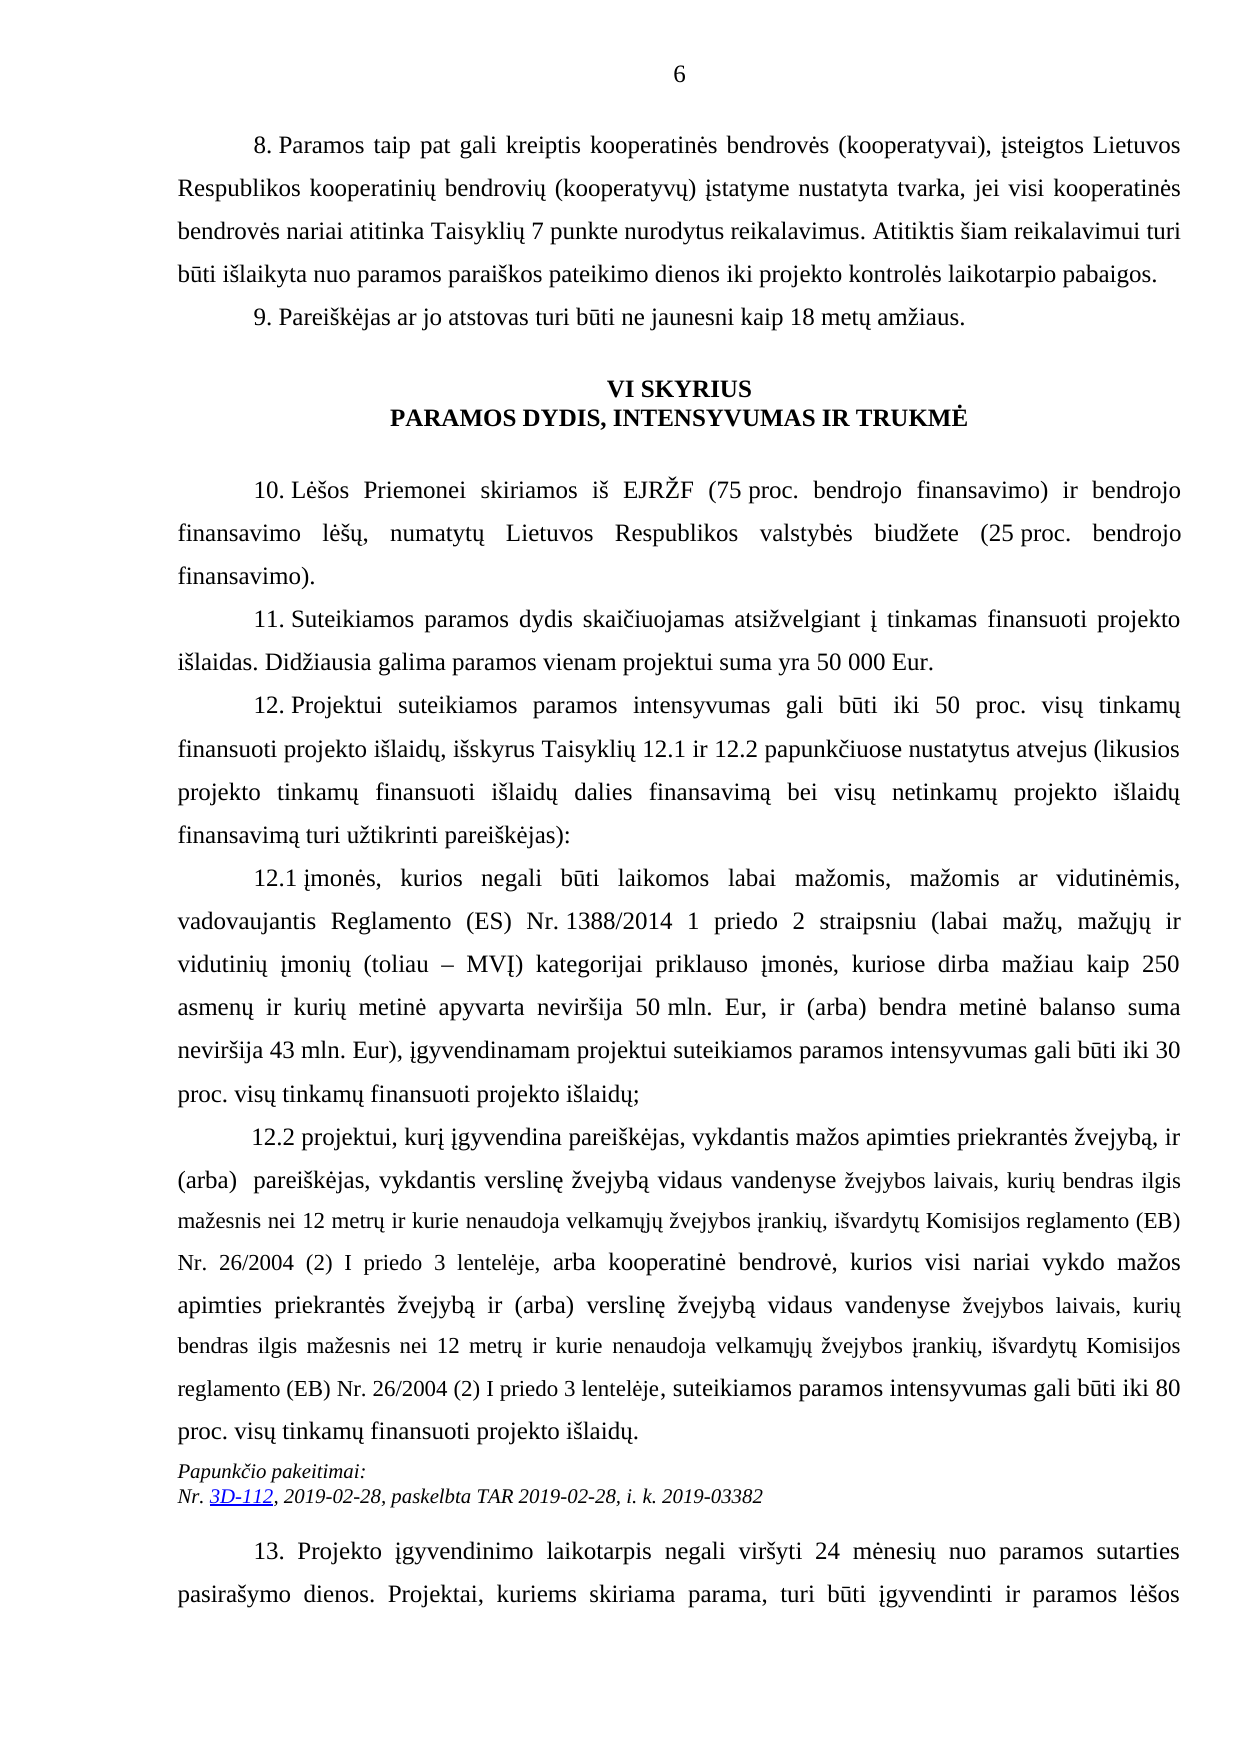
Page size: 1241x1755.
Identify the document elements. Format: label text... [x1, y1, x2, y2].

text 11. Suteikiamos paramos dydis skaičiuojamas atsižvelgiant į tinkamas finansuoti projekto išlaidas. Didžiausia galima paramos vienam projektui suma yra 50 000 Eur. [177, 604, 1181, 676]
text Papunkčio pakeitimai: [177, 1459, 1181, 1483]
text 9. Pareiškėjas ar jo atstovas turi būti ne jaunesni kaip 18 metų amžiaus. [177, 302, 1181, 331]
text 12.1 įmonės, kurios negali būti laikomos labai mažomis, mažomis ar vidutinėmis, vadovaujantis Reglamento (ES) Nr. 1388/2014 1 priedo 2 straipsniu (labai mažų, mažųjų ir vidutinių įmonių (toliau – MVĮ) kategorijai priklauso įmonės, kuriose dirba mažiau kaip 250 asmenų ir kurių metinė apyvarta neviršija 50 mln. Eur, ir (arba) bendra metinė balanso suma neviršija 43 mln. Eur), įgyvendinamam projektui suteikiamos paramos intensyvumas gali būti iki 30 proc. visų tinkamų finansuoti projekto išlaidų; [177, 863, 1181, 1107]
text VI SKYRIUS [177, 374, 1181, 403]
text 13. Projekto įgyvendinimo laikotarpis negali viršyti 24 mėnesių nuo paramos sutarties pasirašymo dienos. Projektai, kuriems skiriama parama, turi būti įgyvendinti ir paramos lėšos [177, 1536, 1181, 1608]
text 8. Paramos taip pat gali kreiptis kooperatinės bendrovės (kooperatyvai), įsteigtos Lietuvos Respublikos kooperatinių bendrovių (kooperatyvų) įstatyme nustatyta tvarka, jei visi kooperatinės bendrovės nariai atitinka Taisyklių 7 punkte nurodytus reikalavimus. Atitiktis šiam reikalavimui turi būti išlaikyta nuo paramos paraiškos pateikimo dienos iki projekto kontrolės laikotarpio pabaigos. [177, 130, 1181, 288]
text 12. Projektui suteikiamos paramos intensyvumas gali būti iki 50 proc. visų tinkamų finansuoti projekto išlaidų, išskyrus Taisyklių 12.1 ir 12.2 papunkčiuose nustatytus atvejus (likusios projekto tinkamų finansuoti išlaidų dalies finansavimą bei visų netinkamų projekto išlaidų finansavimą turi užtikrinti pareiškėjas): [177, 691, 1181, 849]
text PARAMOS DYDIS, INTENSYVUMAS IR TRUKMĖ [177, 403, 1181, 432]
text Nr. 3D-112, 2019-02-28, paskelbta TAR 2019-02-28, i. k. 2019-03382 [177, 1483, 1181, 1508]
text 10. Lėšos Priemonei skiriamos iš EJRŽF (75 proc. bendrojo finansavimo) ir bendrojo finansavimo lėšų, numatytų Lietuvos Respublikos valstybės biudžete (25 proc. bendrojo finansavimo). [177, 475, 1181, 590]
text 12.2 projektui, kurį įgyvendina pareiškėjas, vykdantis mažos apimties priekrantės žvejybą, ir (arba) pareiškėjas, vykdantis verslinę žvejybą vidaus vandenyse žvejybos laivais, kurių bendras ilgis mažesnis nei 12 metrų ir kurie nenaudoja velkamųjų žvejybos įrankių, išvardytų Komisijos reglamento (EB) Nr. 26/2004 (2) I priedo 3 lentelėje, arba kooperatinė bendrovė, kurios visi nariai vykdo mažos apimties priekrantės žvejybą ir (arba) verslinę žvejybą vidaus vandenyse žvejybos laivais, kurių bendras ilgis mažesnis nei 12 metrų ir kurie nenaudoja velkamųjų žvejybos įrankių, išvardytų Komisijos reglamento (EB) Nr. 26/2004 (2) I priedo 3 lentelėje, suteikiamos paramos intensyvumas gali būti iki 80 proc. visų tinkamų finansuoti projekto išlaidų. [177, 1122, 1181, 1445]
